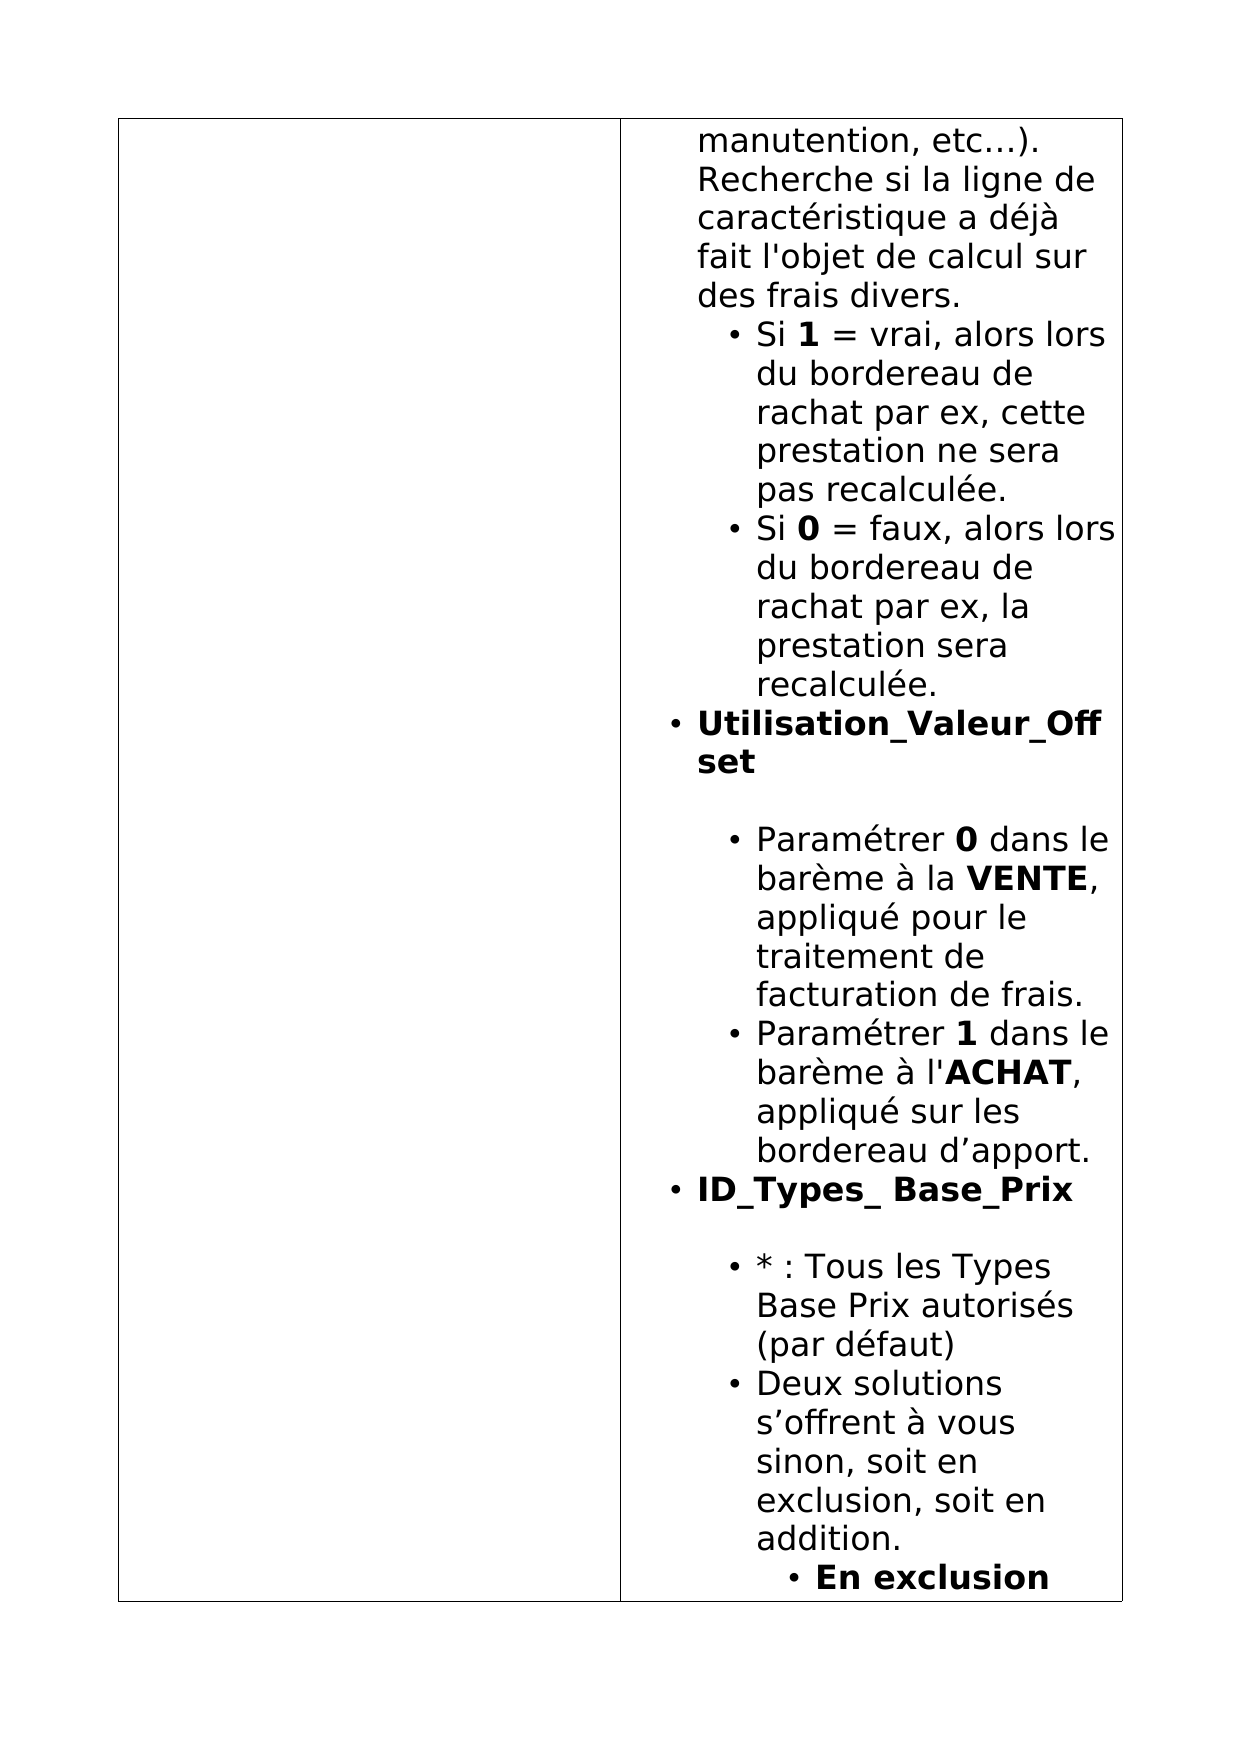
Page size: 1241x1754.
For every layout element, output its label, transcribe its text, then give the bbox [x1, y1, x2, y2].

table_header Code_Carac ID de la caractéristique Humidité (2001) Seuil_Min_Echelle Echelle mini de la caractéristique pour le calcul des valeurs : toute échelle inférieure à cette échelle sera ramenée à cette échelle pour le calcul des valeurs. Seuil_Max_Echelle Echelle maxi de la caractéristique pour le calcul des valeurs : toute échelle supérieure à cette échelle sera ramenée à cette échelle pour le calcul des valeurs. Appliquer_Decalage_Apres_Seuil Paramétrage pour appliquer un décalage, après le seuil, des échelles, paramétrable lors de l’affectation d’un barème à un contrat : 0 = faux / 1= vrai. Recherche_Si_Frais_Calculé Variable à renseigner dans le barème servant à la facturation des frais divers (Ex frais de séchage, stockage, manutention, etc…). Recherche si la ligne de caractéristique a déjà fait l'objet de calcul sur des frais divers. Si 1 = vrai, alors lors du bordereau de rachat par ex, cette prestation ne sera pas recalculée. Si 0 = faux, alors lors du bordereau de rachat par ex, la prestation sera recalculée. Utilisation_Valeur_Offset Paramétrer 0 dans le barème à la VENTE, appliqué pour le traitement de facturation de frais. Paramétrer 1 dans le barème à l'ACHAT, appliqué sur les bordereau d’apport. ID_Types_ Base_Prix * : Tous les Types Base Prix autorisés (par défaut) Deux solutions s’offrent à vous sinon, soit en exclusion, soit en addition. En exclusion mettre *-ID correspondant à la base prix à exclure – ID de la seconde etc. En addition mettre directement les ID des bases prix voulues séparées par une virgule (ex : ID1,ID2 etc…) (Les information des ID bases prix vous seront données dans la table des types bases prix.) ID_Types_Tiers Paramétrer les ID des types tiers pour lesquelles le barème doit fonctionner (Idem que pour les types bases prix ci-dessus, les informations relatives aux ID se trouve dans la table types tiers). ID_Tiers Paramétrer les ID des tiers pour lesquelles le barème doit fonctionner (Idem que pour les types bases prix ci-dessus, les informations relatives aux ID se trouve dans la table types tiers). Recherche_Sur_Date_Souscr_Cnta Utilisé lorsque la bonification/réfaction du barème s’applique en fonction des critères de date de souscription de contrat : 0 = Faux, pas de recherche 1 = vrai, Recherche de la date de souscription du contrat en origine de la ligne en cours de facturation ou de sa ligne d’origine. Date_Debut_Souscr_Cnta / Date_Fin_Souscr_Cnta Date début / fin de recherche de date souscription de contrat (“ si aucune date) [621, 119, 1122, 1601]
table_header [119, 119, 620, 1601]
